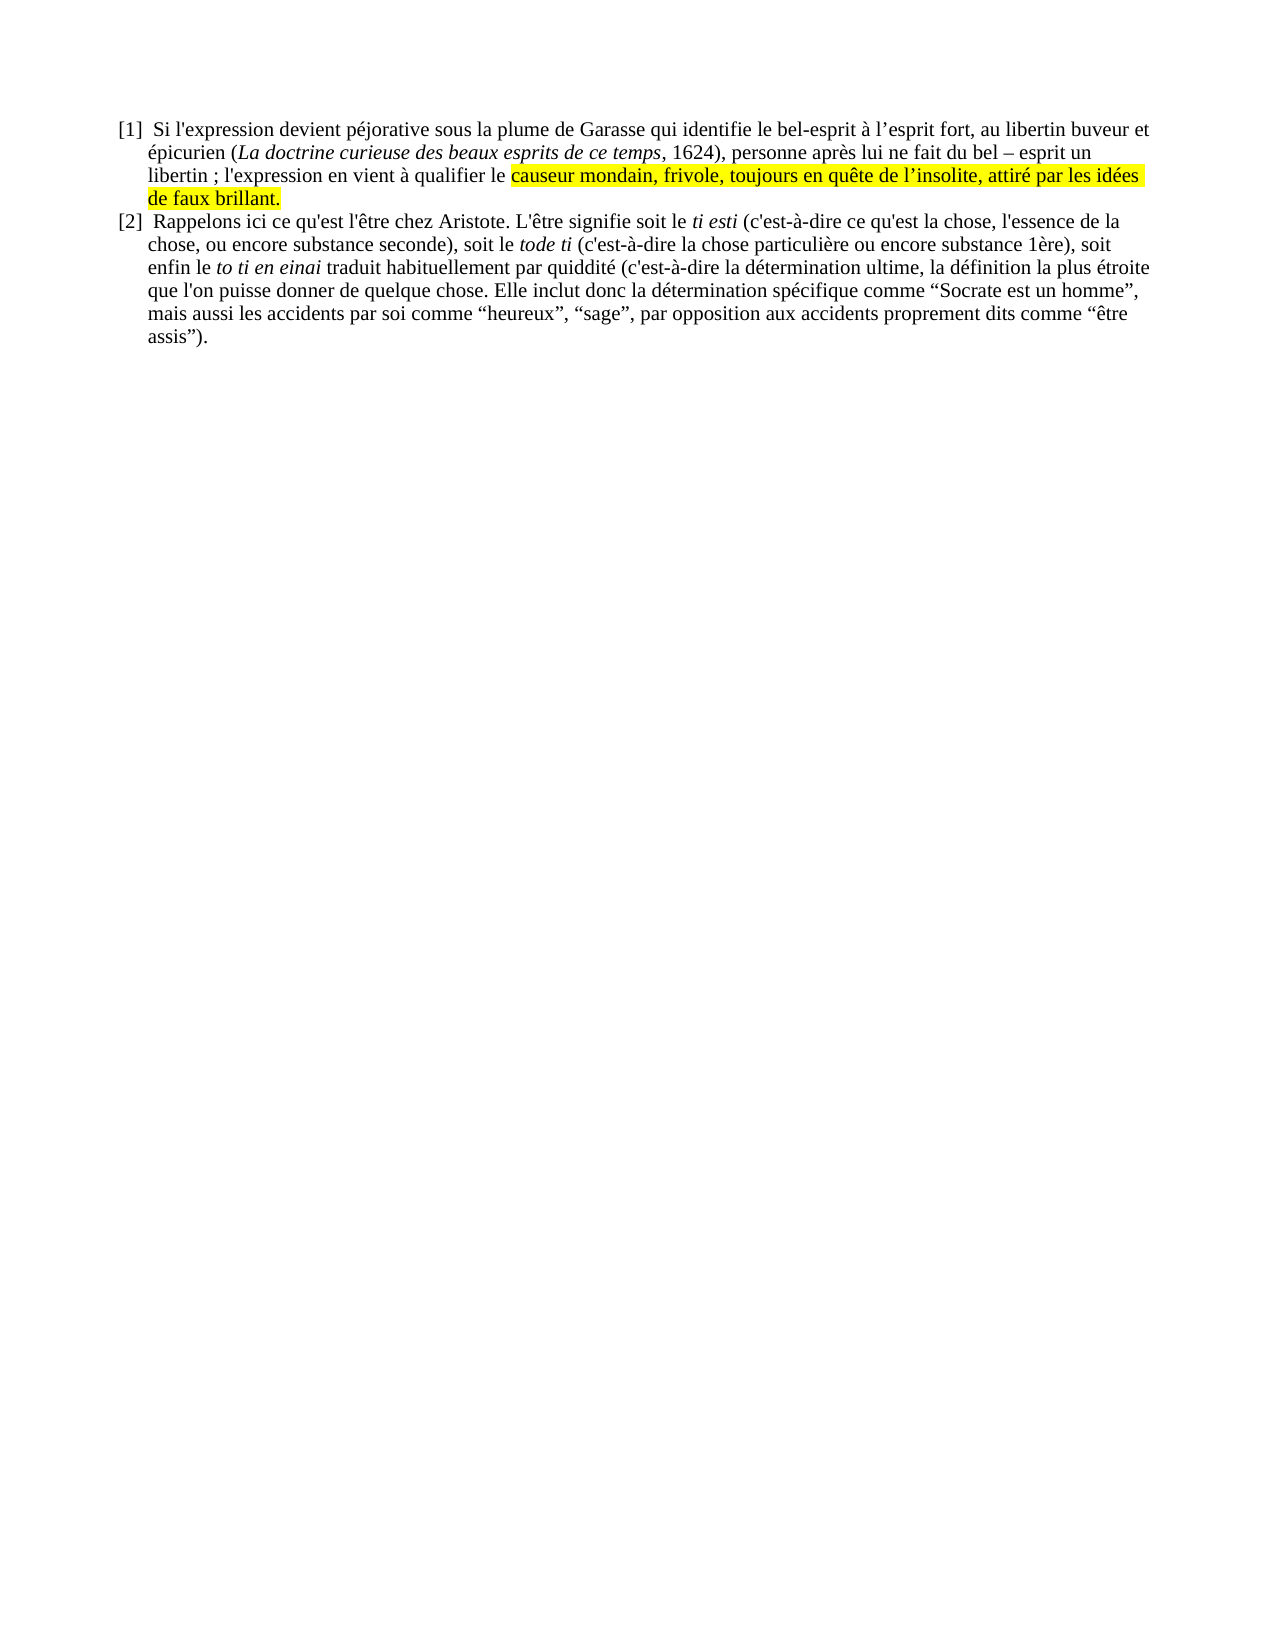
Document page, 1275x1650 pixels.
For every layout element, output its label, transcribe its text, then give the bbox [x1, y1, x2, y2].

text Si l'expression devient péjorative sous la plume de Garasse qui identifie le bel-esprit à l’esprit fort, au libertin buveur et épicurien (La doctrine curieuse des beaux esprits de ce temps, 1624), personne après lui ne fait du bel – esprit un libertin ; l'expression en vient à qualifier le causeur mondain, frivole, toujours en quête de l’insolite, attiré par les idées de faux brillant. [118, 118, 1157, 210]
list Rappelons ici ce qu'est l'être chez Aristote. L'être signifie soit le ti esti (c'est-à-dire ce qu'est la chose, l'essence de la chose, ou encore substance seconde), soit le tode ti (c'est-à-dire la chose particulière ou encore substance 1ère), soit enfin le to ti en einai traduit habituellement par quiddité (c'est-à-dire la détermination ultime, la définition la plus étroite que l'on puisse donner de quelque chose. Elle inclut donc la détermination spécifique comme “Socrate est un homme”, mais aussi les accidents par soi comme “heureux”, “sage”, par opposition aux accidents proprement dits comme “être assis”). [118, 210, 1157, 348]
